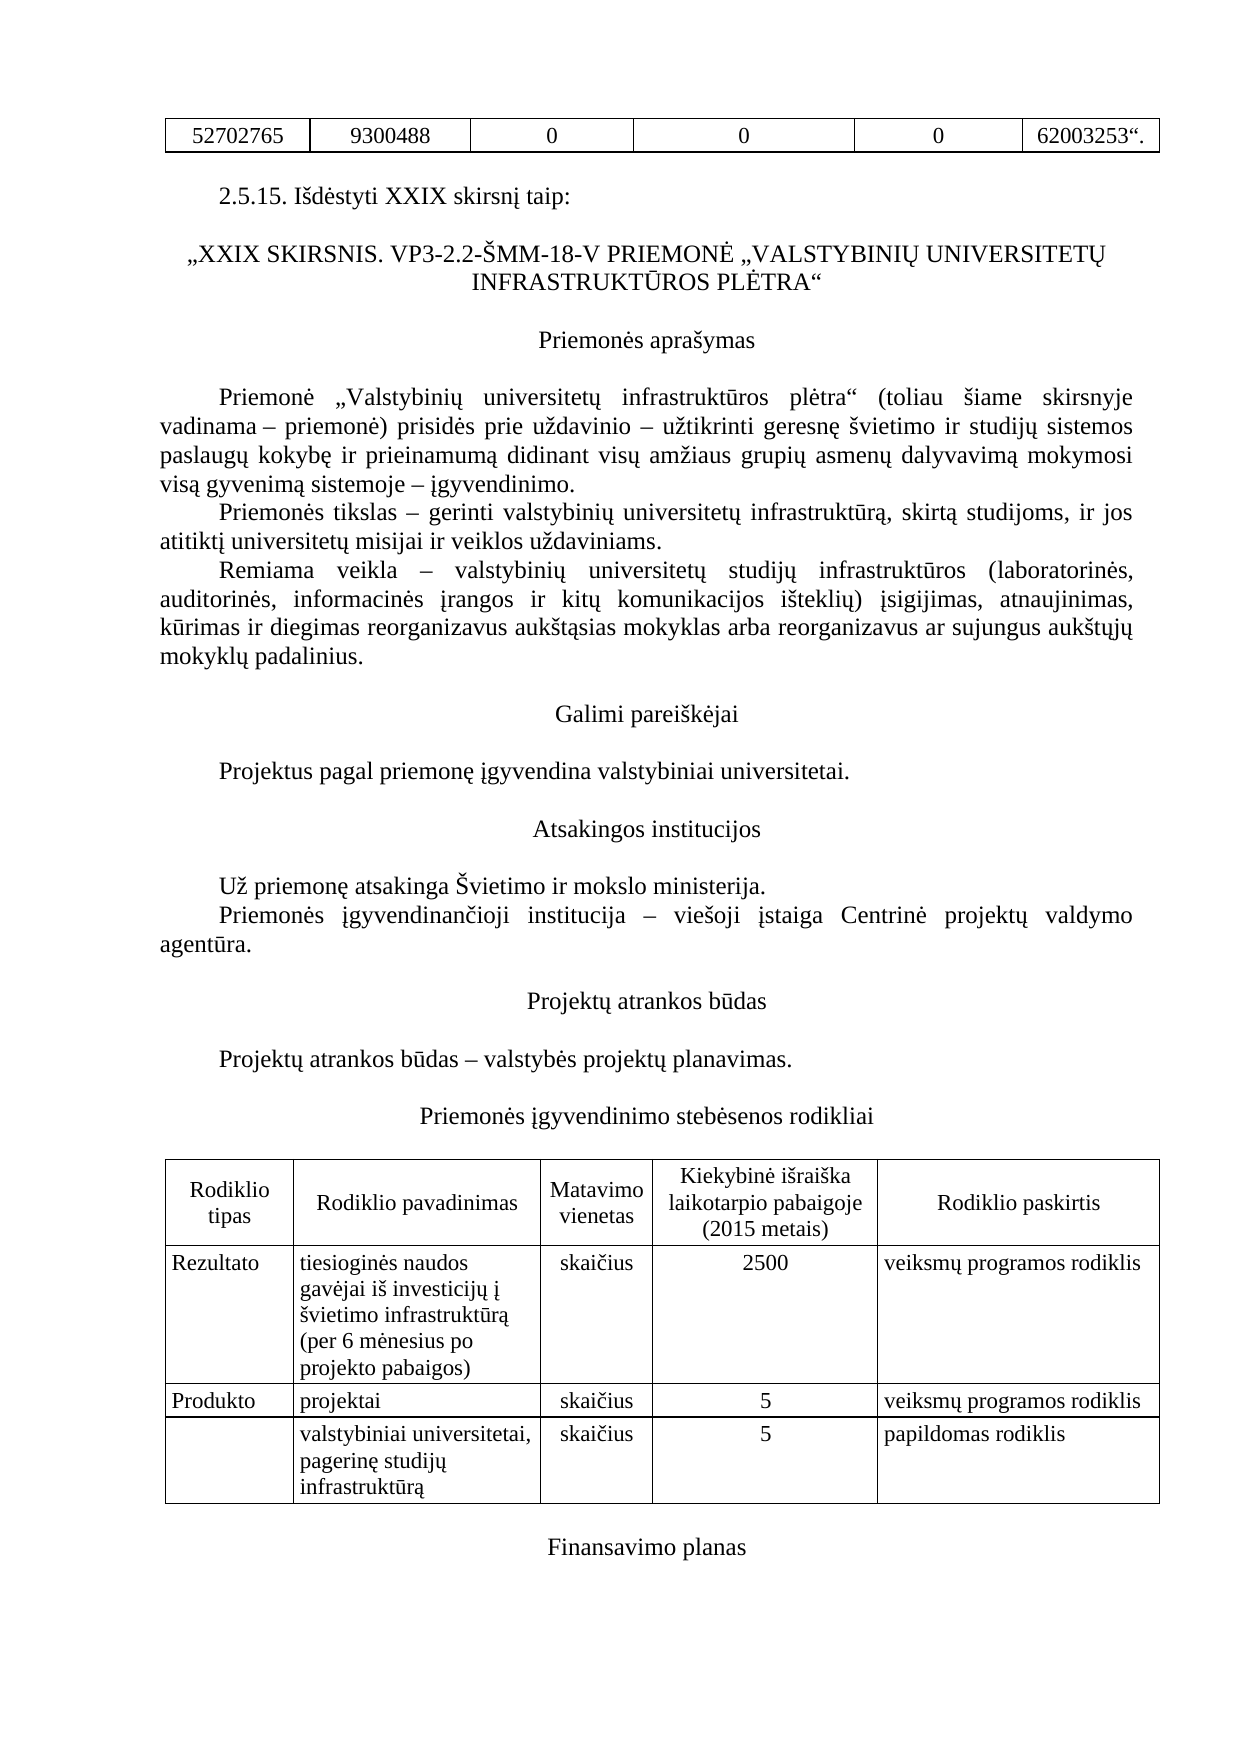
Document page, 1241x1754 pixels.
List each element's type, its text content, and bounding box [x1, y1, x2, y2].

table_cell 0 [471, 119, 633, 151]
text 2.5.15. Išdėstyti XXIX skirsnį taip: [159, 181, 1134, 210]
table_cell Produkto [166, 1384, 293, 1416]
text Projektų atrankos būdas [159, 986, 1134, 1015]
table_header Rodiklio tipas [166, 1160, 293, 1244]
table_cell skaičius [541, 1246, 652, 1383]
table_cell 0 [634, 119, 854, 151]
text Priemonės aprašymas [159, 325, 1134, 354]
table_cell 5 [653, 1418, 877, 1502]
text Priemonės įgyvendinančioji institucija – viešoji įstaiga Centrinė projektų valdymo agentūra. [159, 900, 1134, 957]
text Priemonės tikslas – gerinti valstybinių universitetų infrastruktūrą, skirtą studijoms, ir jos atitiktį universitetų misijai ir veiklos uždaviniams. [159, 497, 1134, 555]
text Priemonė „Valstybinių universitetų infrastruktūros plėtra“ (toliau šiame skirsnyje vadinama – priemonė) prisidės prie uždavinio – užtikrinti geresnę švietimo ir studijų sistemos paslaugų kokybę ir prieinamumą didinant visų amžiaus grupių asmenų dalyvavimą mokymosi visą gyvenimą sistemoje – įgyvendinimo. [159, 382, 1134, 497]
table_cell skaičius [541, 1384, 652, 1416]
table_cell Rezultato [166, 1246, 293, 1383]
table_header Rodiklio paskirtis [878, 1160, 1159, 1244]
table_cell papildomas rodiklis [878, 1418, 1159, 1502]
text Projektų atrankos būdas – valstybės projektų planavimas. [159, 1044, 1134, 1072]
table_cell projektai [294, 1384, 540, 1416]
table_cell 9300488 [311, 119, 470, 151]
table_cell 0 [855, 119, 1022, 151]
table_header Matavimo vienetas [541, 1160, 652, 1244]
text „XXIX SKIRSNIS. VP3-2.2-ŠMM-18-V PRIEMONĖ „VALSTYBINIŲ UNIVERSITETŲ INFRASTRUKTŪROS PLĖTRA“ [159, 239, 1134, 296]
text Finansavimo planas [159, 1532, 1134, 1561]
table_cell [166, 1418, 293, 1502]
text Priemonės įgyvendinimo stebėsenos rodikliai [159, 1101, 1134, 1130]
table_cell 2500 [653, 1246, 877, 1383]
text Už priemonę atsakinga Švietimo ir mokslo ministerija. [159, 871, 1134, 900]
table_cell veiksmų programos rodiklis [878, 1246, 1159, 1383]
text Remiama veikla – valstybinių universitetų studijų infrastruktūros (laboratorinės, auditorinės, informacinės įrangos ir kitų komunikacijos išteklių) įsigijimas, atnaujinimas, kūrimas ir diegimas reorganizavus aukštąsias mokyklas arba reorganizavus ar sujungus aukštųjų mokyklų padalinius. [159, 555, 1134, 670]
table_cell veiksmų programos rodiklis [878, 1384, 1159, 1416]
text Atsakingos institucijos [159, 814, 1134, 842]
table_cell 5 [653, 1384, 877, 1416]
table_cell valstybiniai universitetai, pagerinę studijų infrastruktūrą [294, 1418, 540, 1502]
table_cell 52702765 [166, 119, 309, 151]
text Galimi pareiškėjai [159, 699, 1134, 727]
table_header Kiekybinė išraiška laikotarpio pabaigoje (2015 metais) [653, 1160, 877, 1244]
text Projektus pagal priemonę įgyvendina valstybiniai universitetai. [159, 756, 1134, 785]
table_cell 62003253“. [1023, 119, 1159, 151]
table_cell skaičius [541, 1418, 652, 1502]
table_header Rodiklio pavadinimas [294, 1160, 540, 1244]
table_cell tiesioginės naudos gavėjai iš investicijų į švietimo infrastruktūrą (per 6 mėnesius po projekto pabaigos) [294, 1246, 540, 1383]
